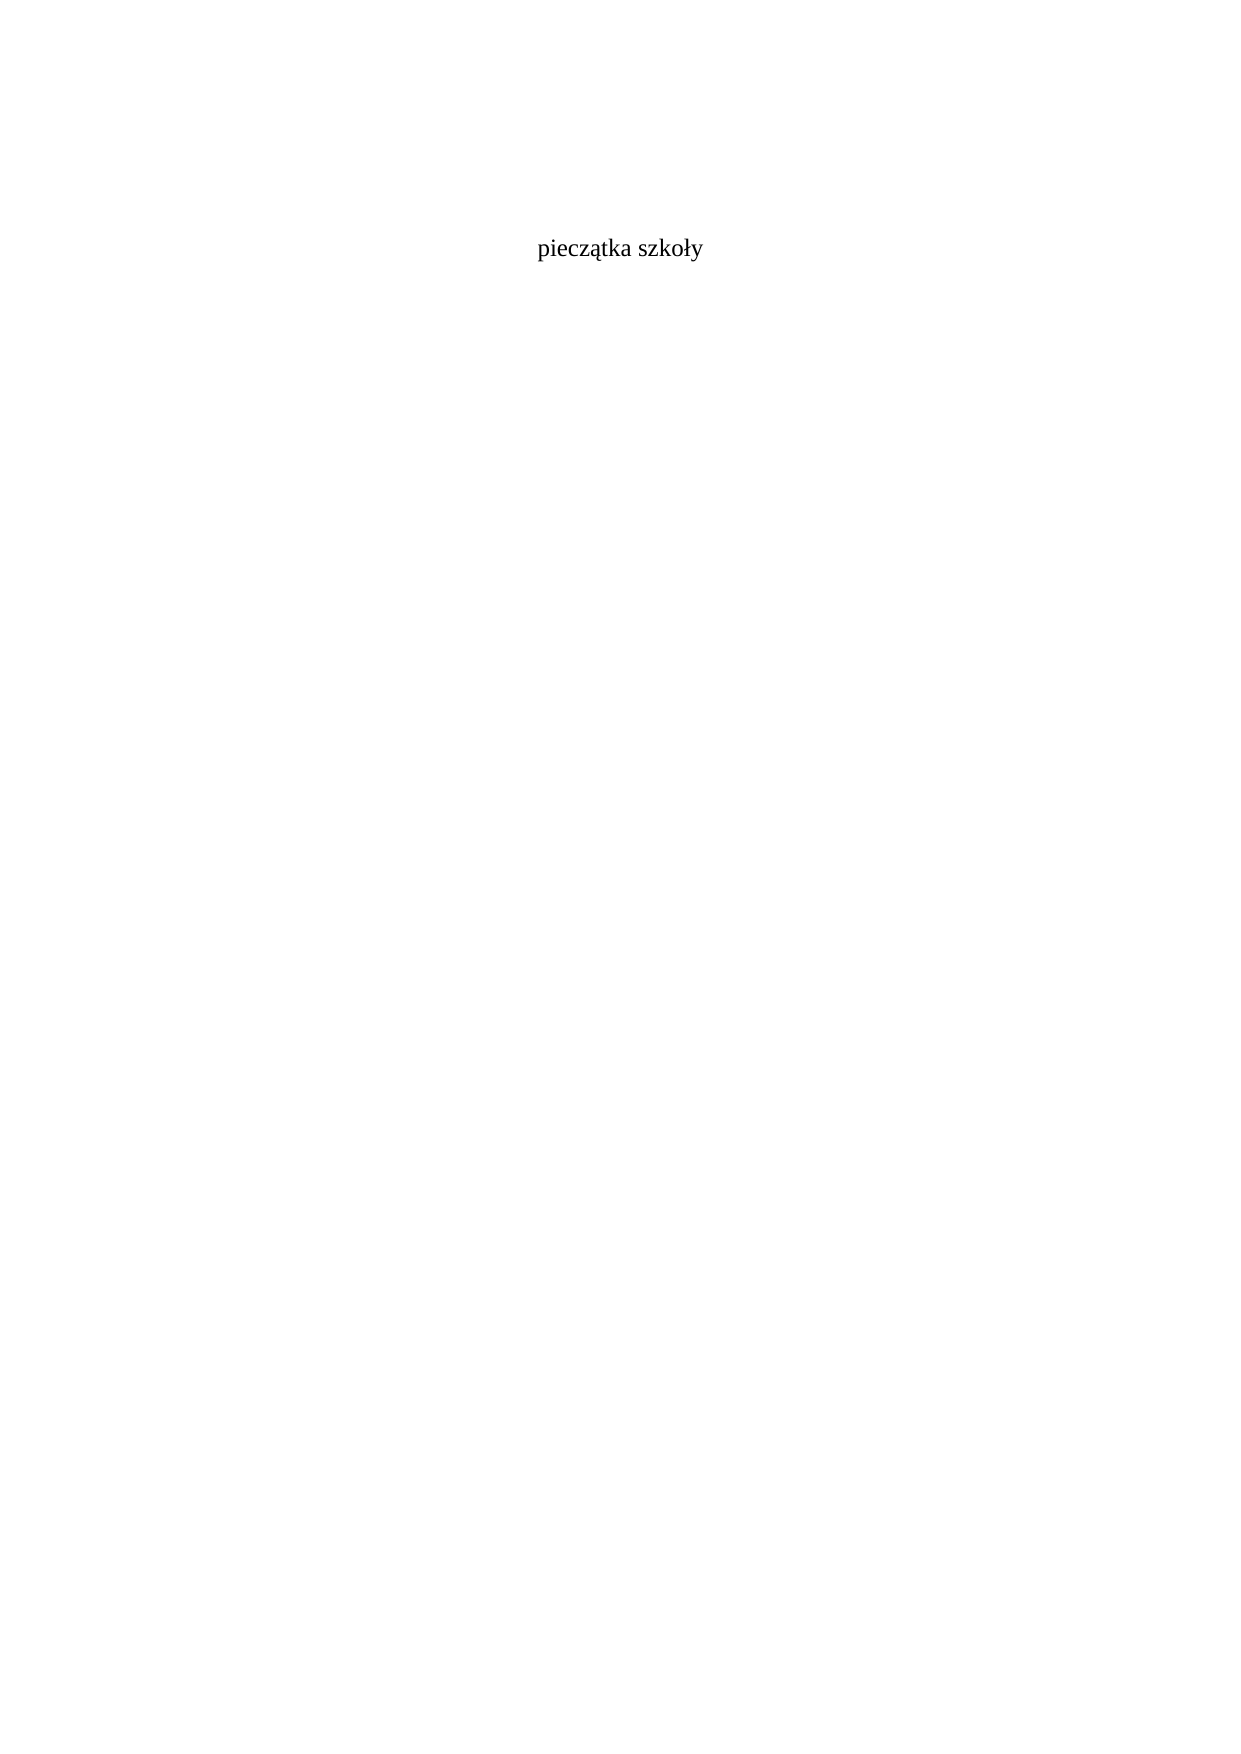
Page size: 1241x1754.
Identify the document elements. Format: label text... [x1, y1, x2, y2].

text pieczątka szkoły [118, 233, 1122, 262]
